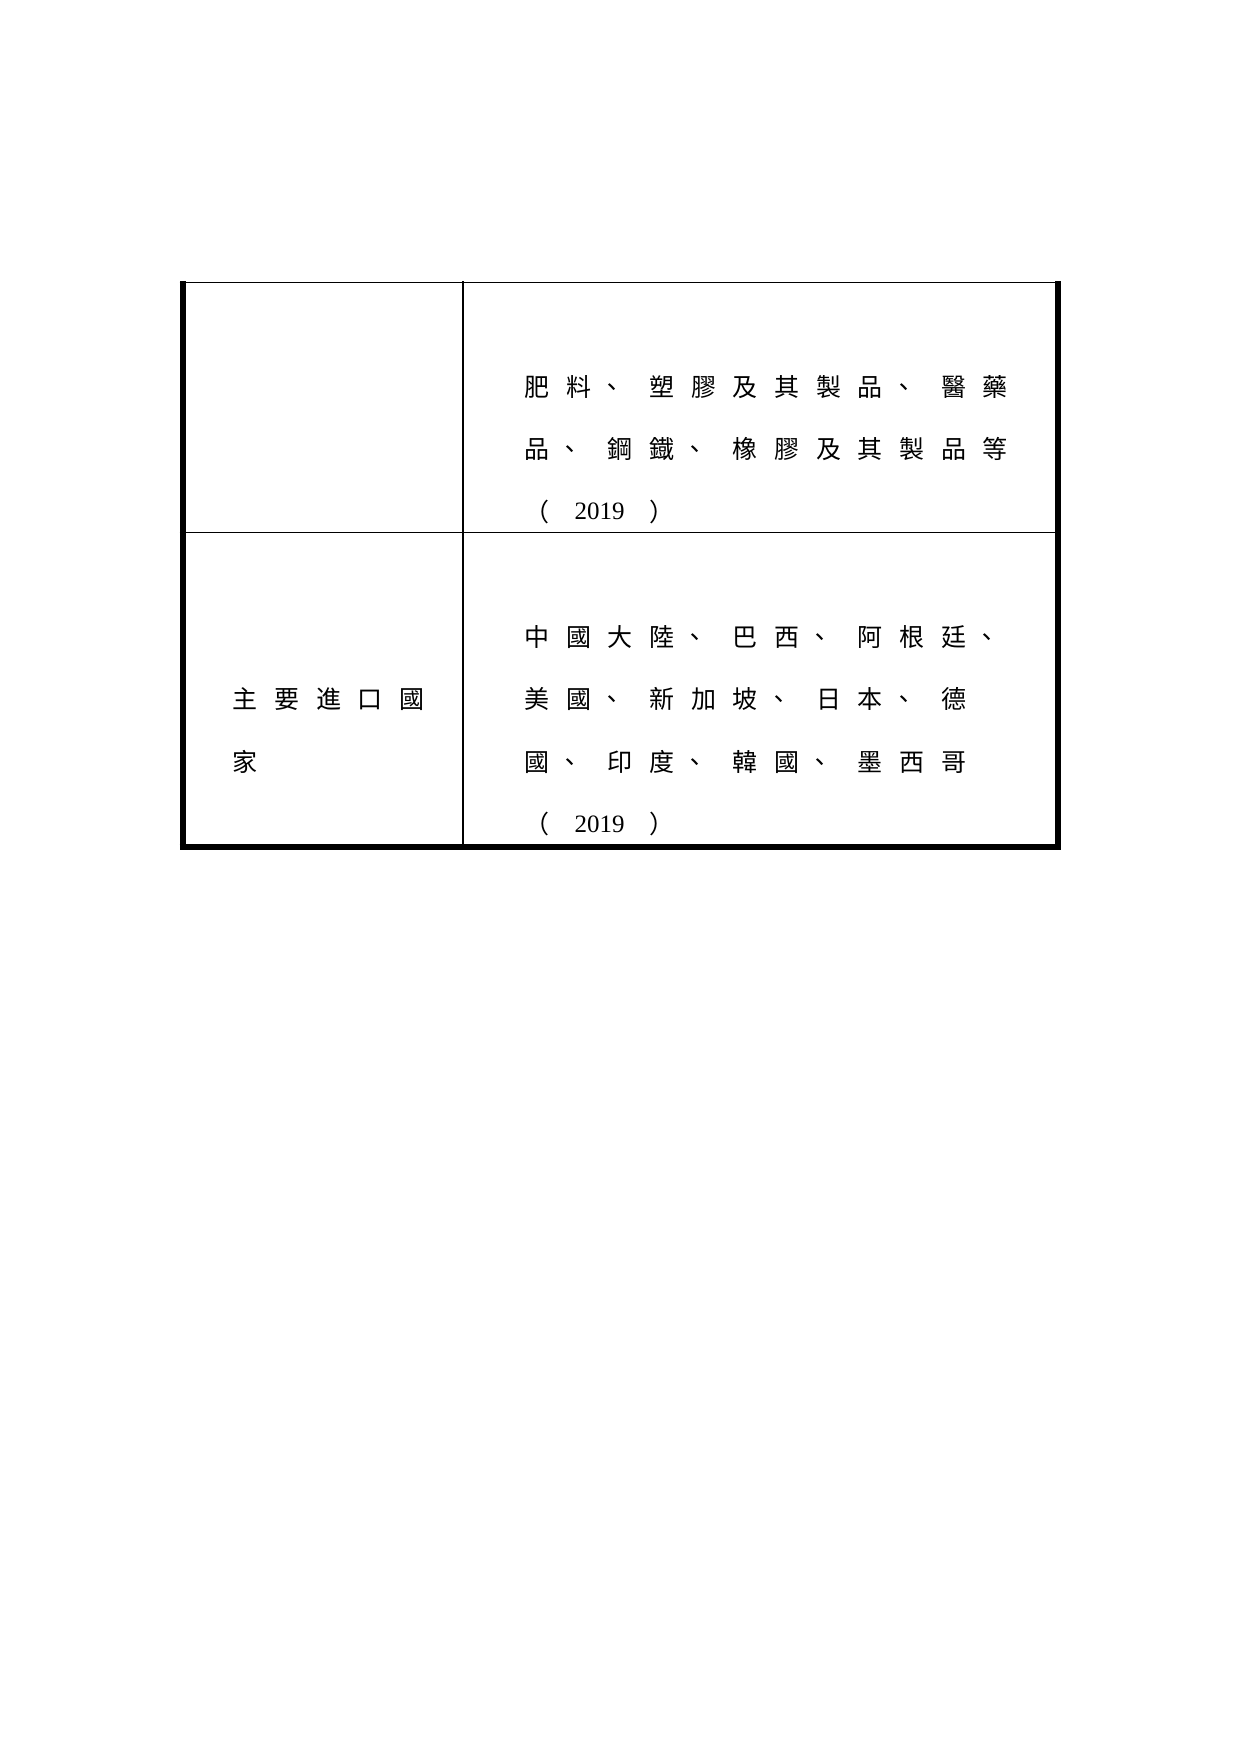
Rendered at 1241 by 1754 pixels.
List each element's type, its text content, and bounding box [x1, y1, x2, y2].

table_cell 主要進口國家 [186, 533, 462, 844]
table_cell 肥料、塑膠及其製品、醫藥品、鋼鐡、橡膠及其製品等（2019） [464, 283, 1055, 531]
table_cell [186, 283, 462, 531]
table_cell 中國大陸、巴西、阿根廷、美國、新加坡、日本、德國、印度、韓國、墨西哥（2019） [464, 533, 1055, 844]
